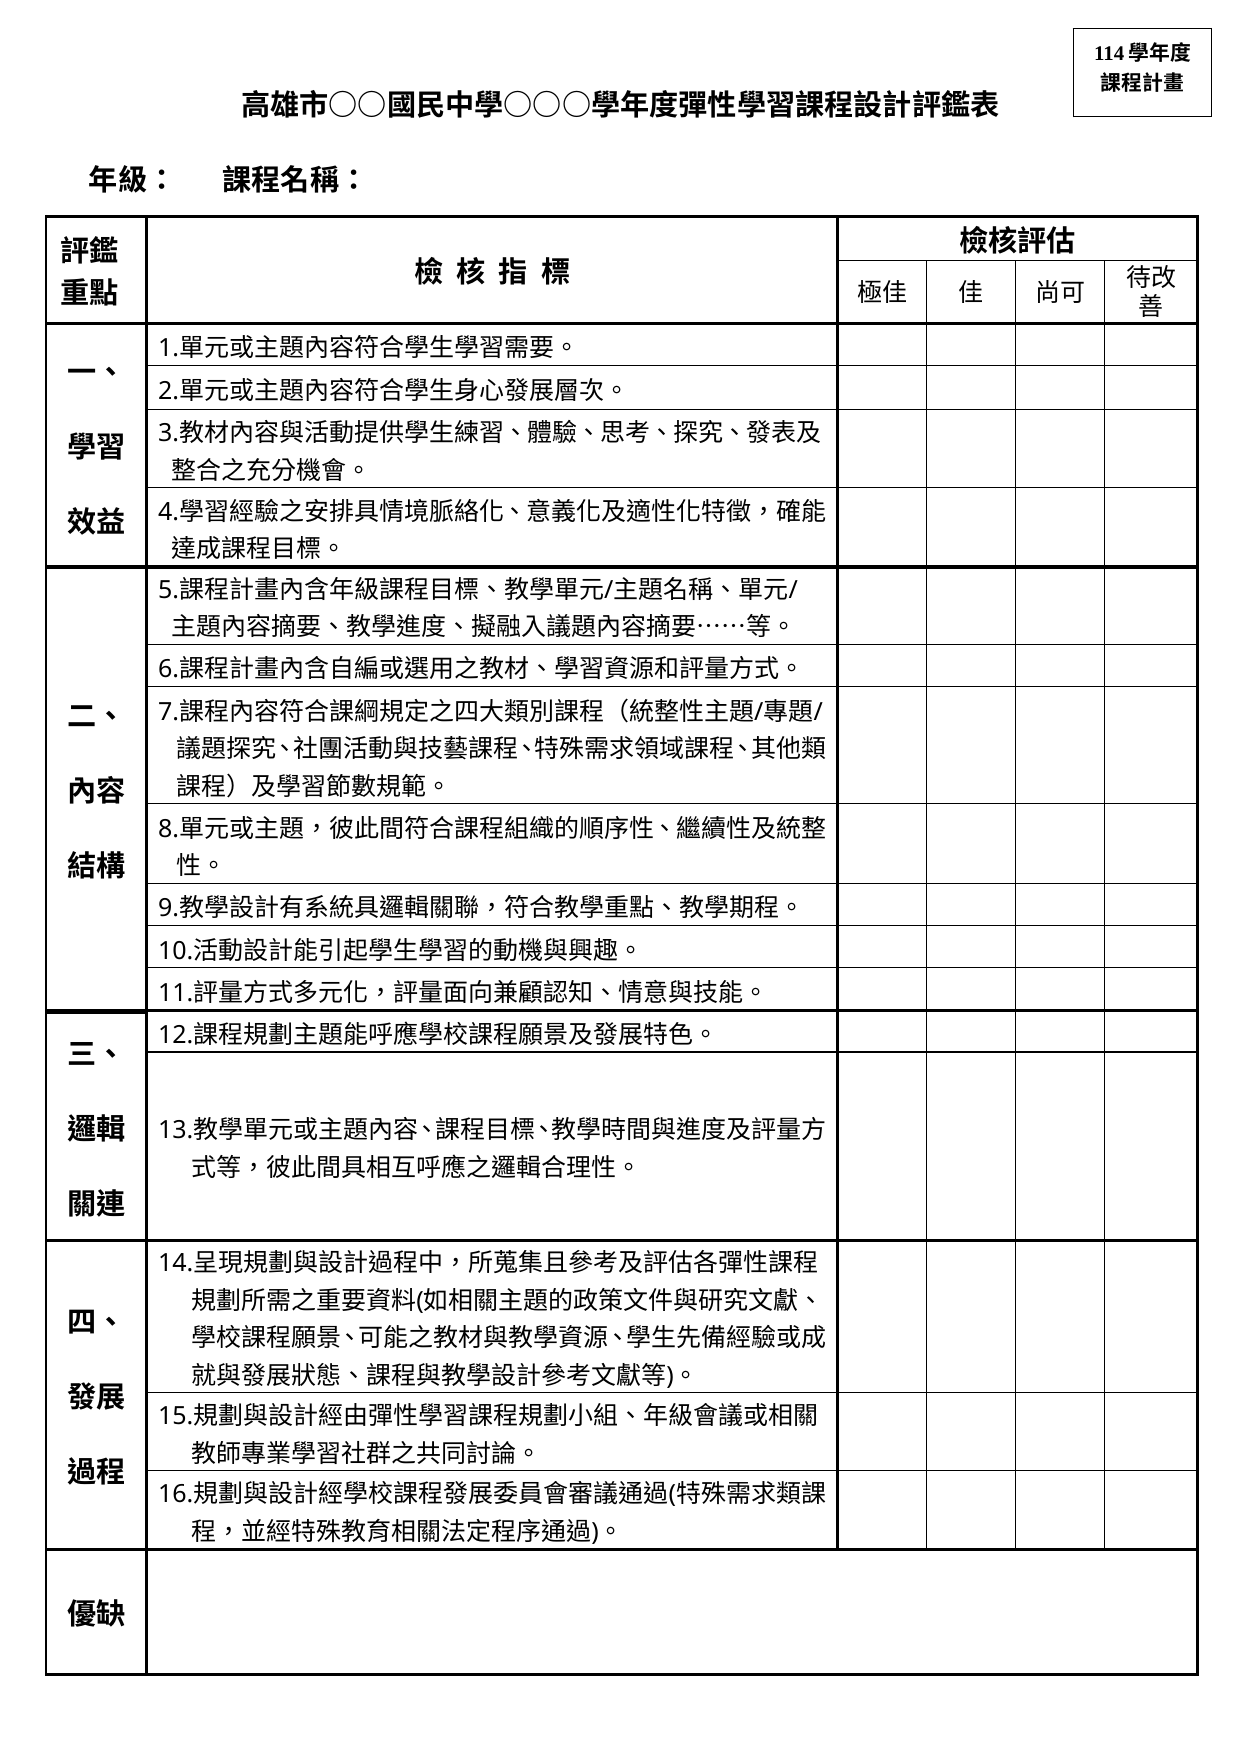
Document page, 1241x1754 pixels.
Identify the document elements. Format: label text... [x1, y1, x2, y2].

table_cell [1016, 645, 1104, 686]
table_cell 13.教學單元或主題內容、課程目標、教學時間與進度及評量方式等，彼此間具相互呼應之邏輯合理性。 [148, 1053, 836, 1239]
table_cell [839, 687, 926, 803]
table_cell [839, 1242, 926, 1392]
table_cell [927, 1053, 1015, 1239]
table_cell [1105, 1393, 1196, 1470]
text 高雄市○○國民中學○○○學年度彈性學習課程設計評鑑表 [89, 65, 1152, 140]
table_cell [1016, 1012, 1104, 1051]
table_cell 6.課程計畫內含自編或選用之教材、學習資源和評量方式。 [148, 645, 836, 686]
text 114學年度 [1088, 36, 1196, 67]
table_cell 4.學習經驗之安排具情境脈絡化、意義化及適性化特徵，確能 達成課程目標。 [148, 488, 836, 565]
table_cell 7.課程內容符合課綱規定之四大類別課程（統整性主題/專題/議題探究、社團活動與技藝課程、特殊需求領域課程、其他類課程）及學習節數規範。 [148, 687, 836, 803]
table_cell 四、 發展過程 [47, 1242, 145, 1548]
table_cell [1016, 968, 1104, 1009]
table_cell [1105, 687, 1196, 803]
table_cell 尚可 [1016, 261, 1104, 322]
table_cell 3.教材內容與活動提供學生練習、體驗、思考、探究、發表及 整合之充分機會。 [148, 410, 836, 487]
table_cell 11.評量方式多元化，評量面向兼顧認知、情意與技能。 [148, 968, 836, 1009]
table_cell [839, 569, 926, 643]
table_cell 14.呈現規劃與設計過程中，所蒐集且參考及評估各彈性課程規劃所需之重要資料(如相關主題的政策文件與研究文獻、學校課程願景、可能之教材與教學資源、學生先備經驗或成就與發展狀態、課程與教學設計參考文獻等)。 [148, 1242, 836, 1392]
table_cell [1016, 1471, 1104, 1548]
table_cell [839, 366, 926, 409]
table_cell [1016, 1242, 1104, 1392]
table_cell 優缺 [47, 1551, 145, 1673]
table_cell [1016, 325, 1104, 365]
table_cell [927, 1471, 1015, 1548]
table_cell [1105, 645, 1196, 686]
table_cell [1016, 1053, 1104, 1239]
table_cell 16.規劃與設計經學校課程發展委員會審議通過(特殊需求類課程，並經特殊教育相關法定程序通過)。 [148, 1471, 836, 1548]
table_cell 佳 [927, 261, 1015, 322]
table_cell [839, 645, 926, 686]
table_cell [927, 410, 1015, 487]
table_cell 一、 學習效益 [47, 325, 145, 565]
table_header 檢 核 指 標 [148, 218, 836, 322]
table_cell [1016, 1393, 1104, 1470]
table_cell [1105, 804, 1196, 883]
table_cell [927, 366, 1015, 409]
table_cell 10.活動設計能引起學生學習的動機與興趣。 [148, 926, 836, 967]
table_cell [839, 1471, 926, 1548]
table_cell [927, 569, 1015, 643]
table_cell [1105, 325, 1196, 365]
table_cell [927, 968, 1015, 1009]
table_cell [1105, 366, 1196, 409]
table_cell [148, 1551, 1196, 1673]
table_cell 8.單元或主題，彼此間符合課程組織的順序性、繼續性及統整性。 [148, 804, 836, 883]
table_cell [1105, 1242, 1196, 1392]
table_cell [927, 687, 1015, 803]
table_cell [1105, 410, 1196, 487]
table_cell [1016, 804, 1104, 883]
table_cell [927, 1393, 1015, 1470]
text 課程計畫 [1088, 67, 1196, 97]
table_cell [1105, 1012, 1196, 1051]
table_header 評鑑 重點 [47, 218, 145, 322]
table_cell [1016, 926, 1104, 967]
table_cell [927, 926, 1015, 967]
table_cell [1016, 410, 1104, 487]
table_cell [927, 325, 1015, 365]
table_cell [1016, 366, 1104, 409]
table_cell [927, 1012, 1015, 1051]
table_cell [839, 884, 926, 925]
table_cell [839, 488, 926, 565]
table_cell [1105, 926, 1196, 967]
table_cell 二、 內容結構 [47, 569, 145, 1009]
table_cell [927, 488, 1015, 565]
table_cell [1016, 687, 1104, 803]
table_cell [927, 645, 1015, 686]
table_cell [1105, 569, 1196, 643]
table_cell 15.規劃與設計經由彈性學習課程規劃小組、年級會議或相關教師專業學習社群之共同討論。 [148, 1393, 836, 1470]
table_cell 9.教學設計有系統具邏輯關聯，符合教學重點、教學期程。 [148, 884, 836, 925]
table_header 檢核評估 [839, 218, 1196, 260]
table_cell 2.單元或主題內容符合學生身心發展層次。 [148, 366, 836, 409]
table_cell [927, 804, 1015, 883]
table_cell 待改善 [1105, 261, 1196, 322]
table_cell [839, 1393, 926, 1470]
table_cell [839, 968, 926, 1009]
table_cell [1105, 1471, 1196, 1548]
table_cell 三、 邏輯關連 [47, 1014, 145, 1239]
text 年級： 課程名稱： [89, 140, 1152, 215]
table_cell 5.課程計畫內含年級課程目標、教學單元/主題名稱、單元/ 主題內容摘要、教學進度、擬融入議題內容摘要……等。 [148, 569, 836, 643]
table_cell [1105, 884, 1196, 925]
table_cell [927, 884, 1015, 925]
table_cell 1.單元或主題內容符合學生學習需要。 [148, 325, 836, 365]
table_cell [927, 1242, 1015, 1392]
table_cell [1105, 488, 1196, 565]
table_cell [839, 325, 926, 365]
table_cell [1105, 1053, 1196, 1239]
table_cell [1105, 968, 1196, 1009]
table_cell [839, 926, 926, 967]
table_cell [839, 804, 926, 883]
table_cell 12.課程規劃主題能呼應學校課程願景及發展特色。 [148, 1012, 836, 1051]
table_cell [839, 1012, 926, 1051]
table_cell [1016, 569, 1104, 643]
table_cell [1016, 488, 1104, 565]
table_cell [839, 1053, 926, 1239]
table_cell [1016, 884, 1104, 925]
table_cell 極佳 [839, 261, 926, 322]
table_cell [839, 410, 926, 487]
